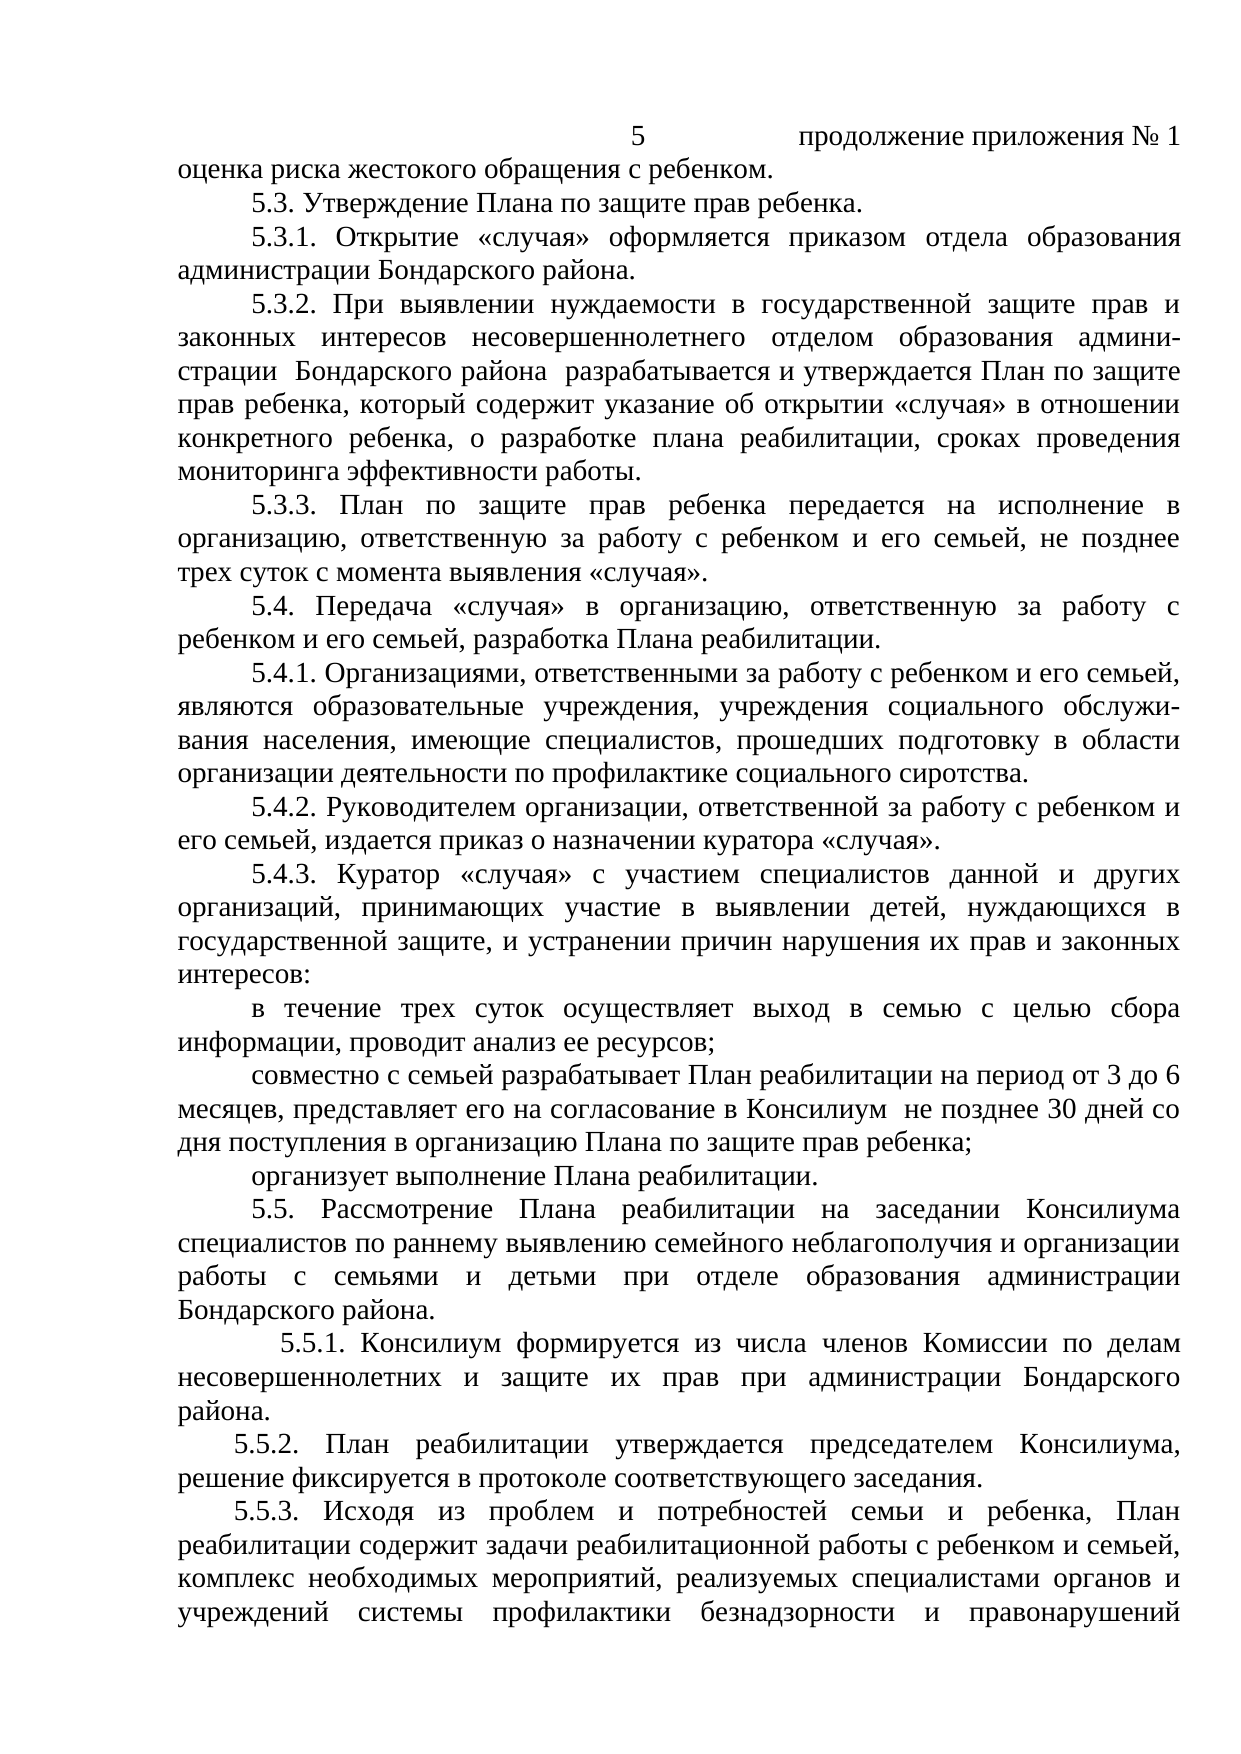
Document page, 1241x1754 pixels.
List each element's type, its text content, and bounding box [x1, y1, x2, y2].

text 5.4.1. Организациями, ответственными за работу с ребенком и его семьей, являются образовательные учреждения, учреждения социального обслужи-вания населения, имеющие специалистов, прошедших подготовку в области организации деятельности по профилактике социального сиротства. [177, 655, 1181, 789]
text 5.4.2. Руководителем организации, ответственной за работу с ребенком и его семьей, издается приказ о назначении куратора «случая». [177, 789, 1181, 856]
text 5.3. Утверждение Плана по защите прав ребенка. [177, 185, 1181, 219]
text 5.5.3. Исходя из проблем и потребностей семьи и ребенка, План реабилитации содержит задачи реабилитационной работы с ребенком и семьей, комплекс необходимых мероприятий, реализуемых специалистами органов и учреждений системы профилактики безнадзорности и правонарушений [177, 1493, 1181, 1627]
text 5.4.3. Куратор «случая» с участием специалистов данной и других организаций, принимающих участие в выявлении детей, нуждающихся в государственной защите, и устранении причин нарушения их прав и законных интересов: [177, 856, 1181, 990]
text 5.3.1. Открытие «случая» оформляется приказом отдела образования администрации Бондарского района. [177, 219, 1181, 286]
text 5.3.3. План по защите прав ребенка передается на исполнение в организацию, ответственную за работу с ребенком и его семьей, не позднее трех суток с момента выявления «случая». [177, 487, 1181, 588]
text организует выполнение Плана реабилитации. [177, 1158, 1181, 1191]
text 5.5. Рассмотрение Плана реабилитации на заседании Консилиума специалистов по раннему выявлению семейного неблагополучия и организации работы с семьями и детьми при отделе образования администрации Бондарского района. [177, 1191, 1181, 1326]
text оценка риска жестокого обращения с ребенком. [177, 152, 1181, 185]
text совместно с семьей разрабатывает План реабилитации на период от 3 до 6 месяцев, представляет его на согласование в Консилиум не позднее 30 дней со дня поступления в организацию Плана по защите прав ребенка; [177, 1057, 1181, 1158]
text 5 продолжение приложения № 1 [177, 118, 1181, 152]
text 5.5.1. Консилиум формируется из числа членов Комиссии по делам несовершеннолетних и защите их прав при администрации Бондарского района. [177, 1326, 1181, 1426]
text 5.4. Передача «случая» в организацию, ответственную за работу с ребенком и его семьей, разработка Плана реабилитации. [177, 588, 1181, 655]
text в течение трех суток осуществляет выход в семью с целью сбора информации, проводит анализ ее ресурсов; [177, 990, 1181, 1057]
text 5.3.2. При выявлении нуждаемости в государственной защите прав и законных интересов несовершеннолетнего отделом образования админи-страции Бондарского района разрабатывается и утверждается План по защите прав ребенка, который содержит указание об открытии «случая» в отношении конкретного ребенка, о разработке плана реабилитации, сроках проведения мониторинга эффективности работы. [177, 286, 1181, 487]
text 5.5.2. План реабилитации утверждается председателем Консилиума, решение фиксируется в протоколе соответствующего заседания. [177, 1426, 1181, 1493]
